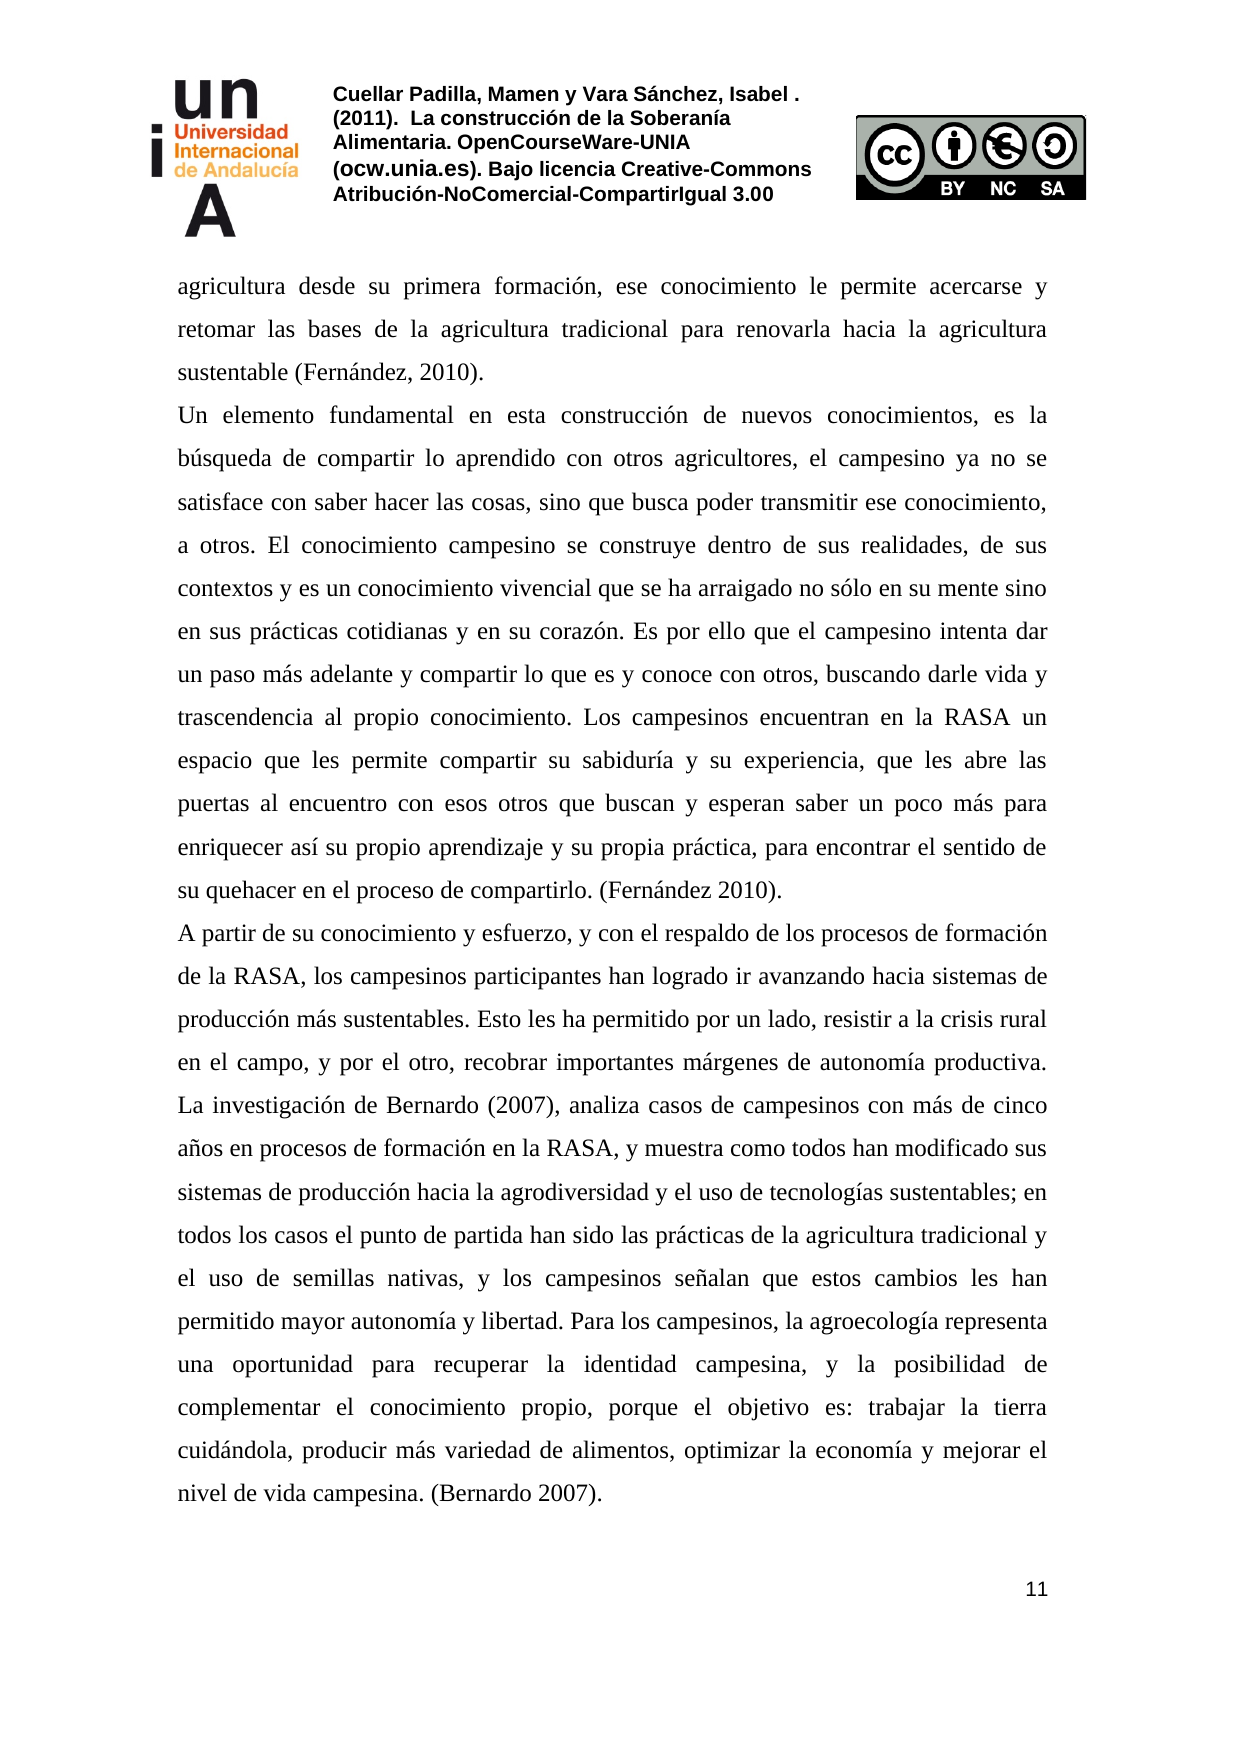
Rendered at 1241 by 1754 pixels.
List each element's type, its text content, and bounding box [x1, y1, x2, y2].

picture [148, 75, 303, 240]
text Un elemento fundamental en esta construcción de nuevos conocimientos, es la búsqueda de compartir lo aprendido con otros agricultores, el campesino ya no se satisface con saber hacer las cosas, sino que busca poder transmitir ese conocimiento, a otros. El conocimiento campesino se construye dentro de sus realidades, de sus contextos y es un conocimiento vivencial que se ha arraigado no sólo en su mente sino en sus prácticas cotidianas y en su corazón. Es por ello que el campesino intenta dar un paso más adelante y compartir lo que es y conoce con otros, buscando darle vida y trascendencia al propio conocimiento. Los campesinos encuentran en la RASA un espacio que les permite compartir su sabiduría y su experiencia, que les abre las puertas al encuentro con esos otros que buscan y esperan saber un poco más para enriquecer así su propio aprendizaje y su propia práctica, para encontrar el sentido de su quehacer en el proceso de compartirlo. (Fernández 2010). [177, 400, 1048, 903]
text agricultura desde su primera formación, ese conocimiento le permite acercarse y retomar las bases de la agricultura tradicional para renovarla hacia la agricultura sustentable (Fernández, 2010). [177, 271, 1048, 386]
text A partir de su conocimiento y esfuerzo, y con el respaldo de los procesos de formación de la RASA, los campesinos participantes han logrado ir avanzando hacia sistemas de producción más sustentables. Esto les ha permitido por un lado, resistir a la crisis rural en el campo, y por el otro, recobrar importantes márgenes de autonomía productiva. La investigación de Bernardo (2007), analiza casos de campesinos con más de cinco años en procesos de formación en la RASA, y muestra como todos han modificado sus sistemas de producción hacia la agrodiversidad y el uso de tecnologías sustentables; en todos los casos el punto de partida han sido las prácticas de la agricultura tradicional y el uso de semillas nativas, y los campesinos señalan que estos cambios les han permitido mayor autonomía y libertad. Para los campesinos, la agroecología representa una oportunidad para recuperar la identidad campesina, y la posibilidad de complementar el conocimiento propio, porque el objetivo es: trabajar la tierra cuidándola, producir más variedad de alimentos, optimizar la economía y mejorar el nivel de vida campesina. (Bernardo 2007). [177, 918, 1048, 1507]
